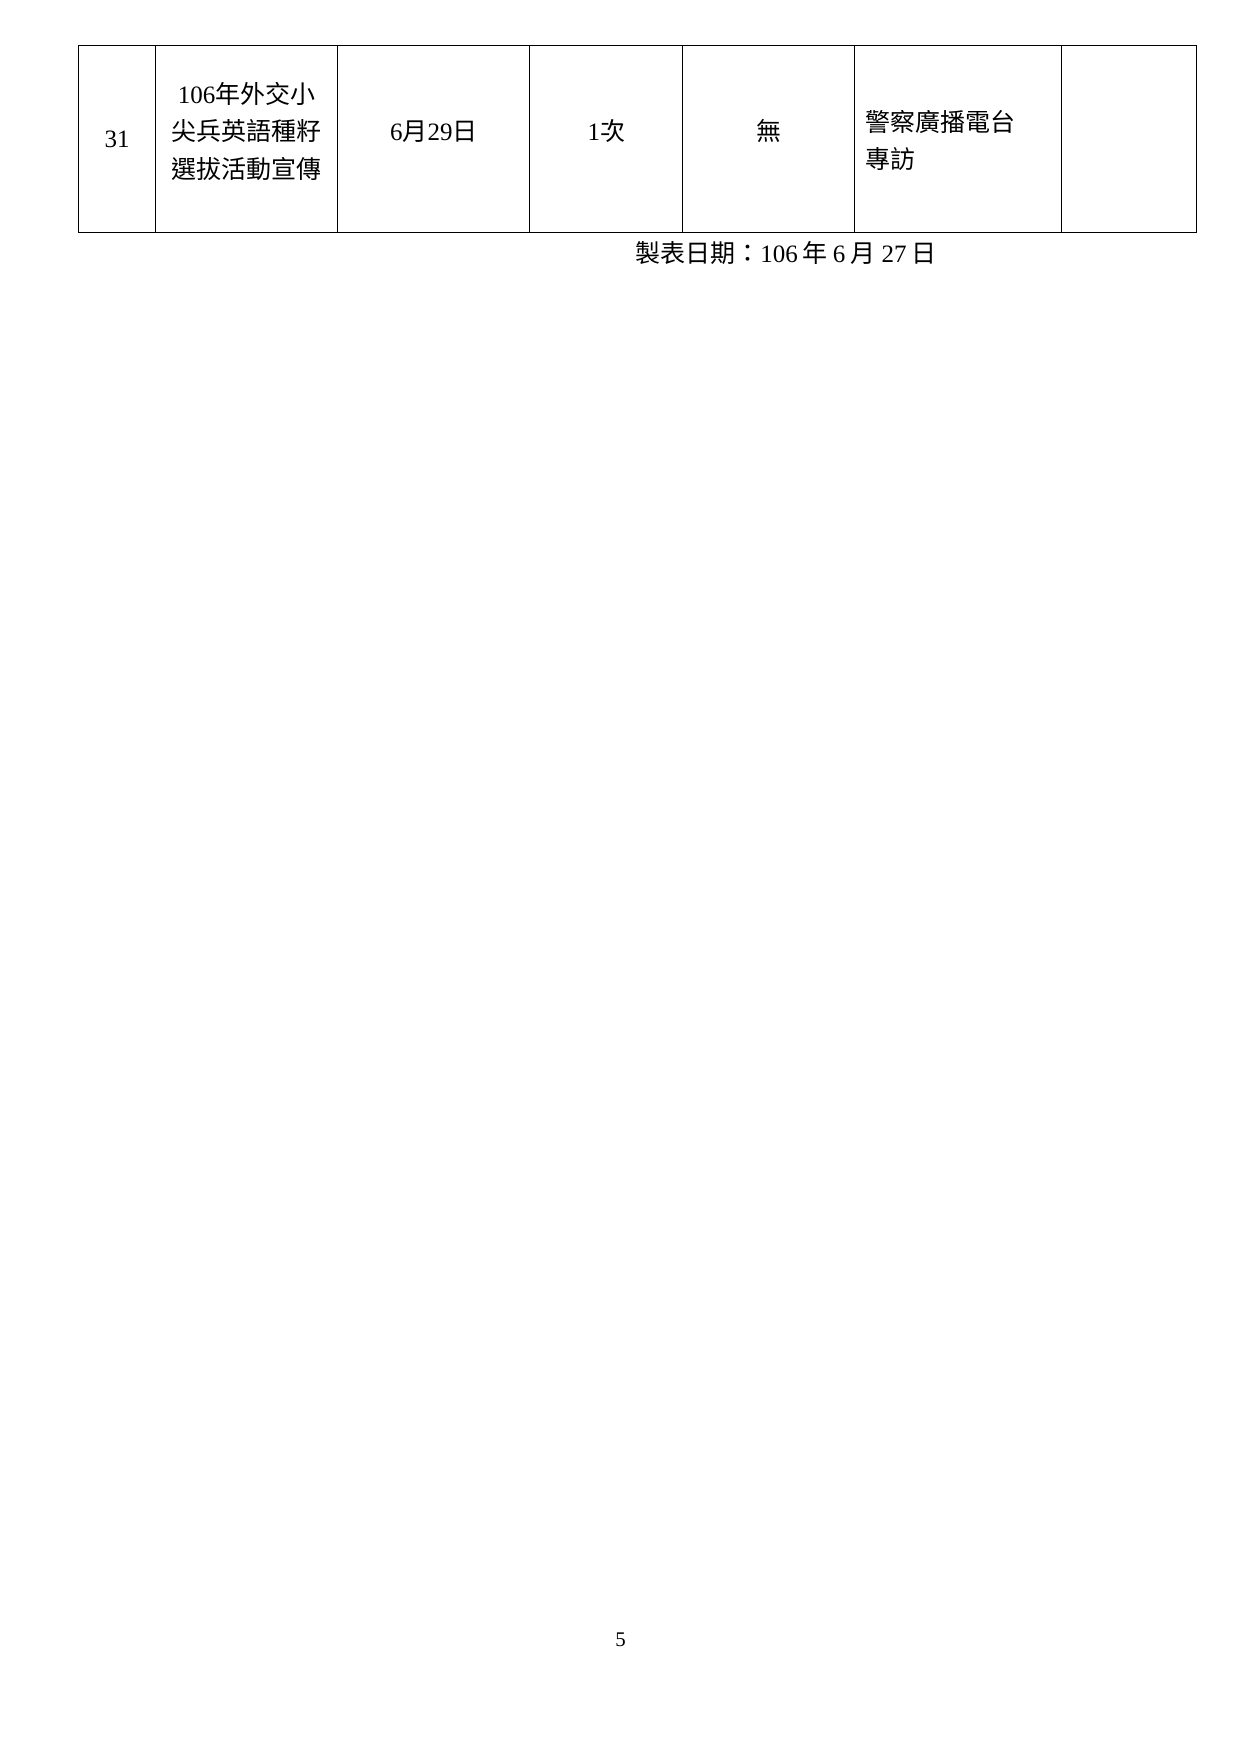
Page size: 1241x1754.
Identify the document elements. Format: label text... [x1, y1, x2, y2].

table_cell 1次 [530, 46, 682, 232]
table_cell 無 [683, 46, 854, 232]
table_cell [1062, 46, 1196, 232]
table_cell 106年外交小尖兵英語種籽選拔活動宣傳 [156, 46, 337, 232]
table_cell 6月29日 [338, 46, 529, 232]
text 製表日期：106年6月 27日 [118, 233, 1122, 271]
table_cell 31 [79, 46, 155, 232]
table_cell 警察廣播電台 專訪 [855, 46, 1061, 232]
